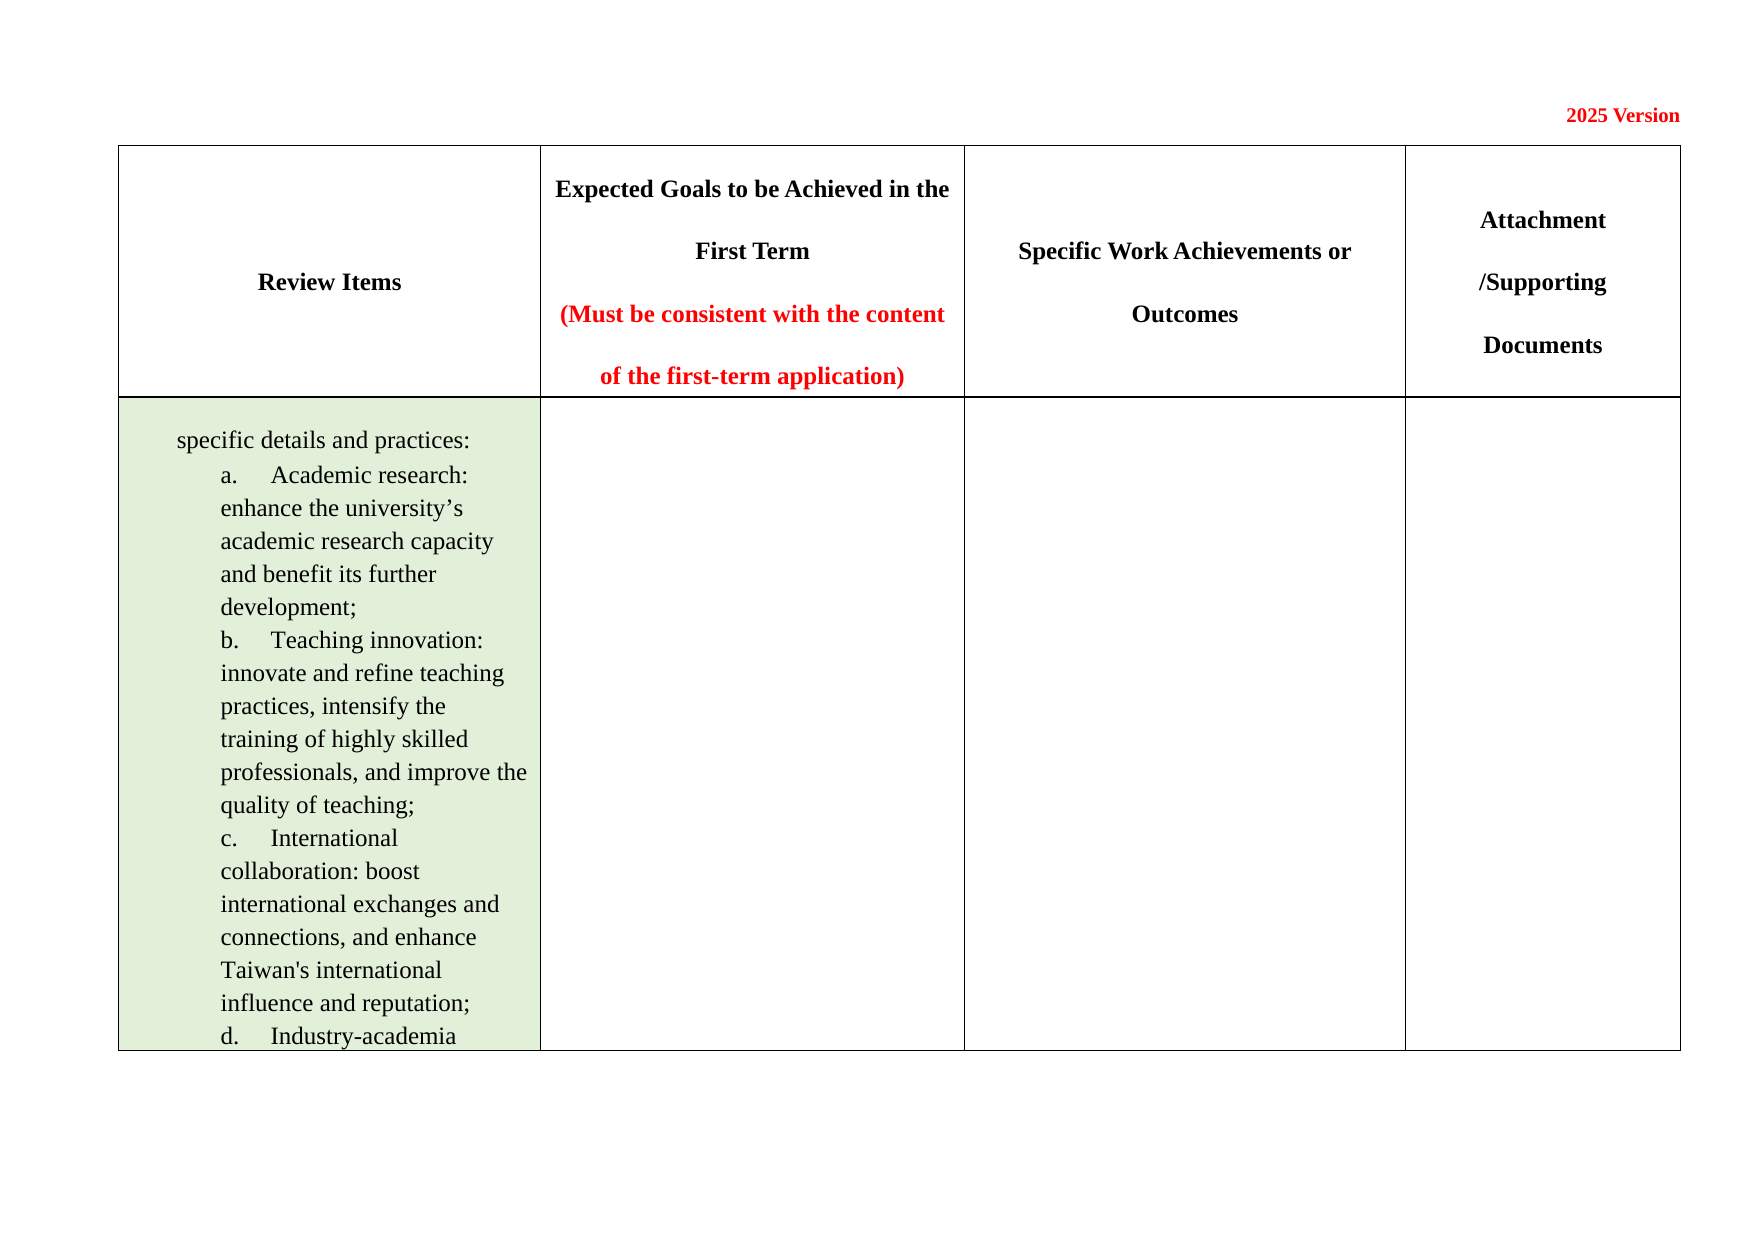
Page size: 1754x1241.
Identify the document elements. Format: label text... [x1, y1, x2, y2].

table_header Expected Goals to be Achieved in the First Term (Must be consistent with the content of the first-term application) [541, 146, 964, 396]
table_cell [1406, 398, 1680, 1050]
table_cell [965, 398, 1405, 1050]
table_header Review Items [119, 146, 540, 396]
table_cell [541, 398, 964, 1050]
table_cell (Applicable to 2023–2025 Fellows) Relevance of the proposed candidate’s future academic work relates to the university's development (including the Higher Education SPROUT Project), and the expected benefits: Fellows' academic work plan and goals The fellow's academic work and how this is connected to the university's development (including the Higher Education SPROUT Project). Their specific approach to academic work. Fellow’s tasks to achieve (select at least 2 of the 4 items); provide specific details and practices: Academic research: enhance the university’s academic research capacity and benefit its further development; Teaching innovation: innovate and refine teaching practices, intensify the training of highly skilled professionals, and improve the quality of teaching; International collaboration: boost international exchanges and connections, and enhance Taiwan's international influence and reputation; Industry-academia collaboration: assist industry-academia collaboration between the university and enterprises in Taiwan and overseas, train high-level professionals, and deepen the social impact of such collaborations. Anticipated benefits (Expected tangible quantitative or qualitative results) ※ If there is a quantitative work achievements, please fill out “Quantitative Assessment Form” [119, 398, 540, 1050]
table_header Specific Work Achievements or Outcomes [965, 146, 1405, 396]
table_header Attachment /Supporting Documents [1406, 146, 1680, 396]
